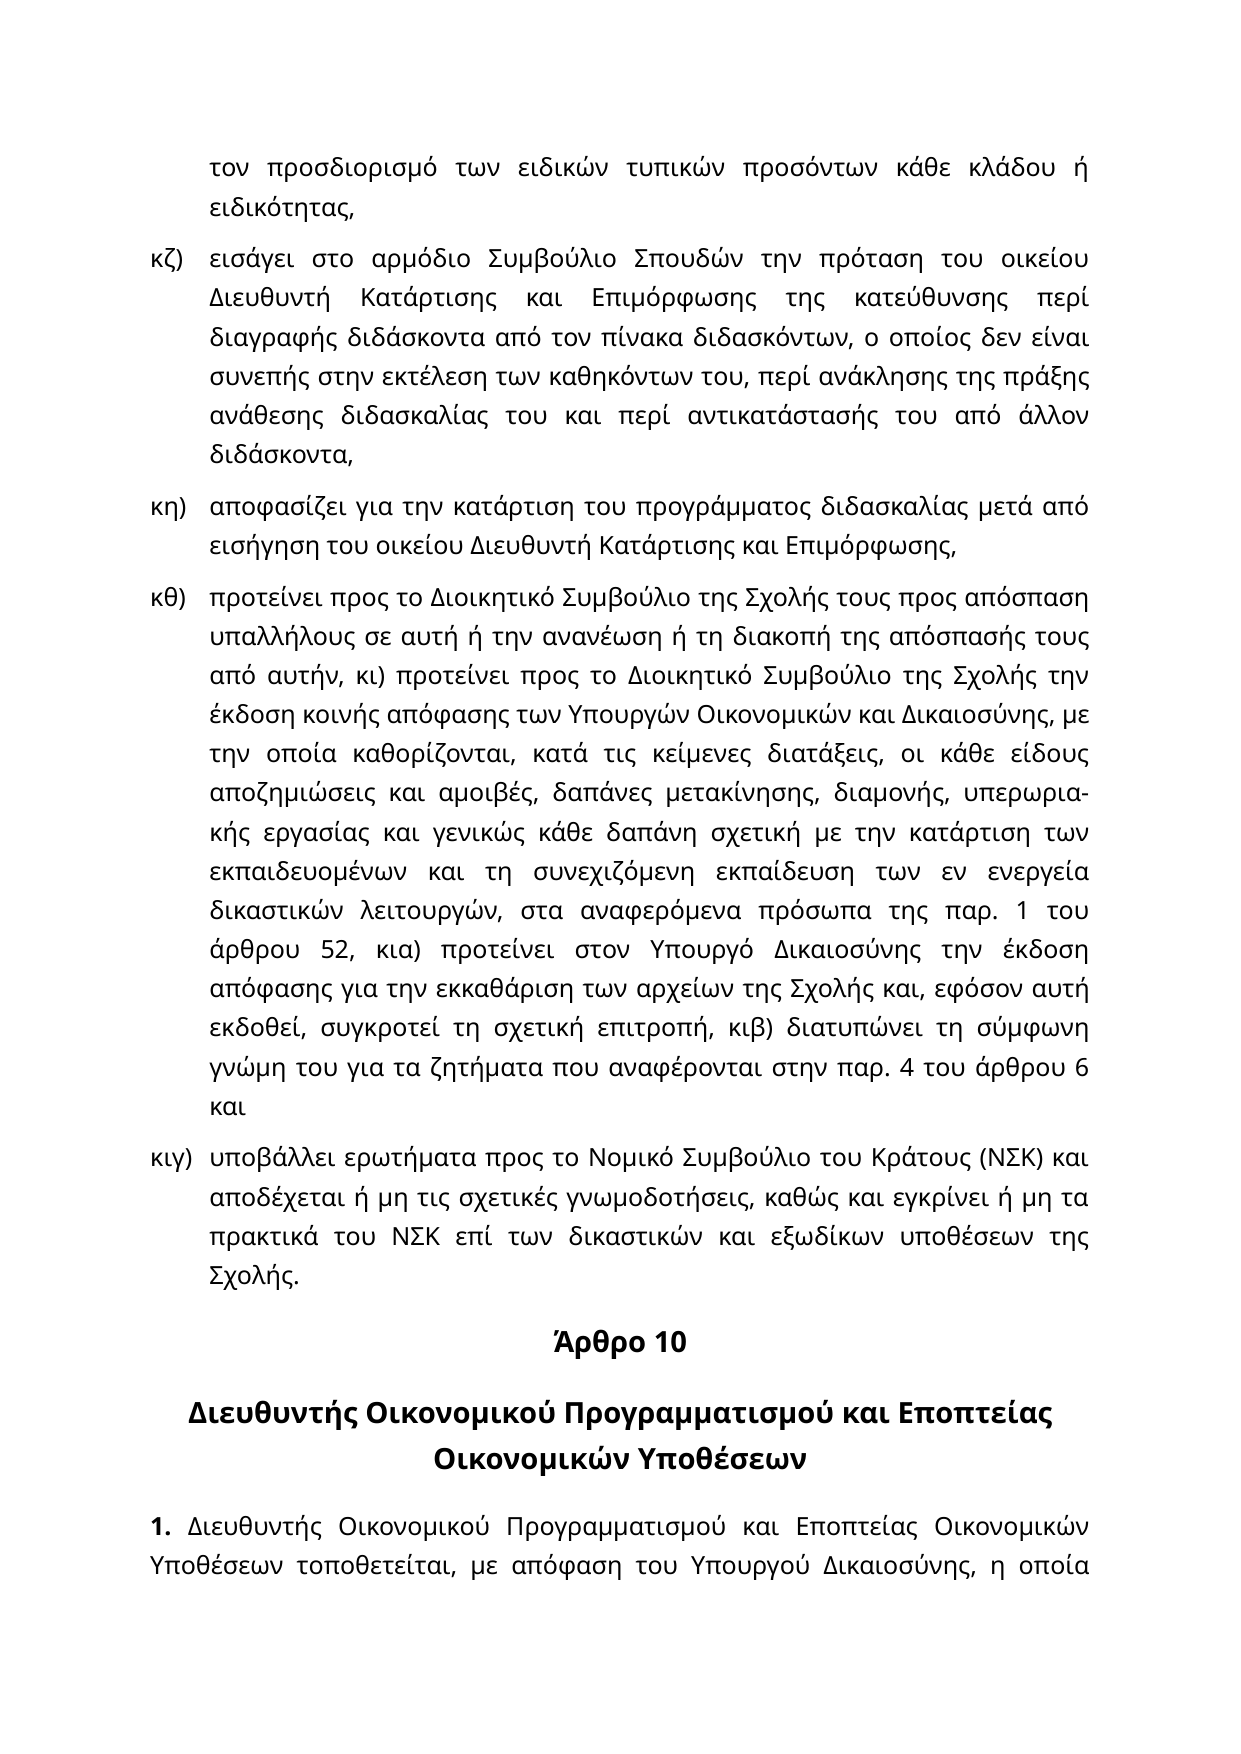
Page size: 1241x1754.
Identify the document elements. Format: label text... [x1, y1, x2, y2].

list κη) αποφασίζει για την κατάρτιση του προγράμματος διδασκαλίας μετά από εισήγηση του οικείου Διευθυντή Κατάρτισης και Επιμόρφωσης, [150, 488, 1090, 562]
subtitle Διευθυντής Οικονομικού Προγραμματισμού και Εποπτείας Οικονομικών Υποθέσεων [150, 1392, 1090, 1478]
list τον προσδιορισμό των ειδικών τυπικών προσόντων κάθε κλάδου ή ειδικότητας, [150, 150, 1090, 223]
list κιγ) υποβάλλει ερωτήματα προς το Νομικό Συμβούλιο του Κράτους (ΝΣΚ) και αποδέχεται ή μη τις σχετικές γνωμοδοτήσεις, καθώς και εγκρίνει ή μη τα πρακτικά του ΝΣΚ επί των δικαστικών και εξωδίκων υποθέσεων της Σχολής. [150, 1140, 1090, 1292]
list κθ) προτείνει προς το Διοικητικό Συμβούλιο της Σχολής τους προς απόσπαση υπαλλήλους σε αυτή ή την ανανέωση ή τη διακοπή της απόσπασής τους από αυτήν, κι) προτείνει προς το Διοικητικό Συμβούλιο της Σχολής την έκδοση κοινής απόφασης των Υπουργών Οικονομικών και Δικαιοσύνης, με την οποία καθορίζονται, κατά τις κείμενες διατάξεις, οι κάθε είδους αποζημιώσεις και αμοιβές, δαπάνες μετακίνησης, διαμονής, υπερωρια- κής εργασίας και γενικώς κάθε δαπάνη σχετική με την κατάρτιση των εκπαιδευομένων και τη συνεχιζόμενη εκπαίδευση των εν ενεργεία δικαστικών λειτουργών, στα αναφερόμενα πρόσωπα της παρ. 1 του άρθρου 52, κια) προτείνει στον Υπουργό Δικαιοσύνης την έκδοση απόφασης για την εκκαθάριση των αρχείων της Σχολής και, εφόσον αυτή εκδοθεί, συγκροτεί τη σχετική επιτροπή, κιβ) διατυπώνει τη σύμφωνη γνώμη του για τα ζητήματα που αναφέρονται στην παρ. 4 του άρθρου 6 και [150, 579, 1090, 1122]
subtitle Άρθρο 10 [150, 1322, 1090, 1361]
text 1. Διευθυντής Οικονομικού Προγραμματισμού και Εποπτείας Οικονομικών Υποθέσεων τοποθετείται, με απόφαση του Υπουργού Δικαιοσύνης, η οποία [150, 1508, 1090, 1582]
list κζ) εισάγει στο αρμόδιο Συμβούλιο Σπουδών την πρόταση του οικείου Διευθυντή Κατάρτισης και Επιμόρφωσης της κατεύθυνσης περί διαγραφής διδάσκοντα από τον πίνακα διδασκόντων, ο οποίος δεν είναι συνεπής στην εκτέλεση των καθηκόντων του, περί ανάκλησης της πράξης ανάθεσης διδασκαλίας του και περί αντικατάστασής του από άλλον διδάσκοντα, [150, 241, 1090, 471]
